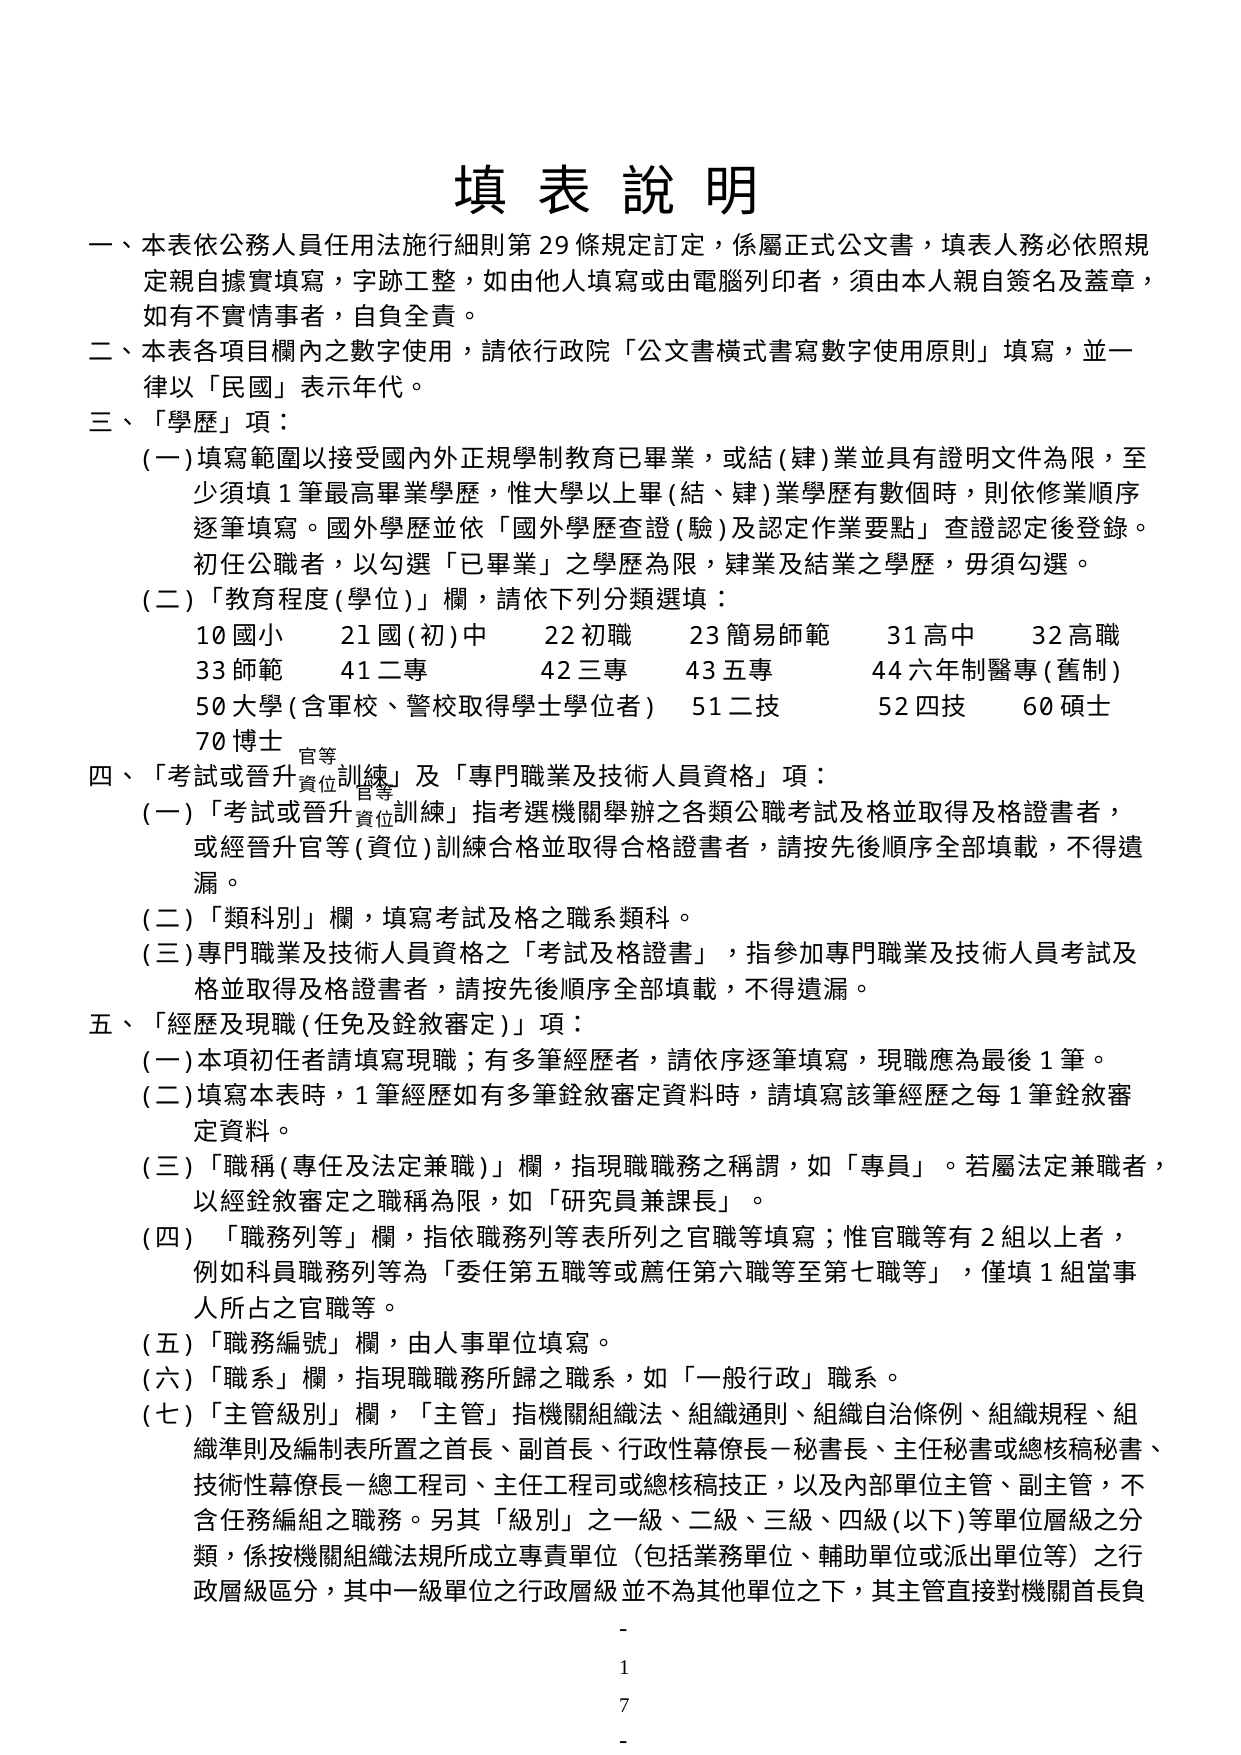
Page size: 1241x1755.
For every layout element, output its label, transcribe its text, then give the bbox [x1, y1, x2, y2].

text (一)「考試或晉升官等資位訓練」指考選機關舉辦之各類公職考試及格並取得及格證書者，或經晉升官等(資位)訓練合格並取得合格證書者，請按先後順序全部填載，不得遺漏。 [139, 793, 1152, 899]
text (六)「職系」欄，指現職職務所歸之職系，如「一般行政」職系。 [139, 1359, 1152, 1395]
text 二、本表各項目欄內之數字使用，請依行政院「公文書橫式書寫數字使用原則」填寫，並一律以「民國」表示年代。 [89, 332, 1152, 403]
text 填 表 說 明 [89, 148, 1152, 226]
text (四) 「職務列等」欄，指依職務列等表所列之官職等填寫；惟官職等有2組以上者，例如科員職務列等為「委任第五職等或薦任第六職等至第七職等」，僅填1組當事人所占之官職等。 [139, 1218, 1152, 1324]
text (二)填寫本表時，1筆經歷如有多筆銓敘審定資料時，請填寫該筆經歷之每1筆銓敘審定資料。 [139, 1076, 1152, 1147]
text (二)「類科別」欄，填寫考試及格之職系類科。 [139, 899, 1152, 934]
text (三)專門職業及技術人員資格之「考試及格證書」，指參加專門職業及技術人員考試及格並取得及格證書者，請按先後順序全部填載，不得遺漏。 [139, 934, 1152, 1005]
text (一)本項初任者請填寫現職；有多筆經歷者，請依序逐筆填寫，現職應為最後1筆。 [139, 1041, 1152, 1076]
text (七)「主管級別」欄，「主管」指機關組織法、組織通則、組織自治條例、組織規程、組織準則及編制表所置之首長、副首長、行政性幕僚長－秘書長、主任秘書或總核稿秘書、技術性幕僚長－總工程司、主任工程司或總核稿技正，以及內部單位主管、副主管，不含任務編組之職務。另其「級別」之一級、二級、三級、四級(以下)等單位層級之分類，係按機關組織法規所成立專責單位（包括業務單位、輔助單位或派出單位等）之行政層級區分，其中一級單位之行政層級並不為其他單位之下，其主管直接對機關首長負責；二級單位係隸屬於一級單位之下；三級、四級(以下)等單位，依序類推。請人事單位依上開「主管」與「級別」之區分方式填入適當代碼： [139, 1395, 1152, 1607]
text (二)「教育程度(學位)」欄，請依下列分類選填： 10國小 2l國(初)中 22初職 23簡易師範 31高中 32高職 33師範 41二專 42三專 43五專 44六年制醫專(舊制) 50大學(含軍校、警校取得學士學位者) 51二技 52四技 60碩士 70博士 [139, 580, 1152, 757]
text (一)填寫範圍以接受國內外正規學制教育已畢業，或結(肄)業並具有證明文件為限，至少須填1筆最高畢業學歷，惟大學以上畢(結、肄)業學歷有數個時，則依修業順序逐筆填寫。國外學歷並依「國外學歷查證(驗)及認定作業要點」查證認定後登錄。初任公職者，以勾選「已畢業」之學歷為限，肄業及結業之學歷，毋須勾選。 [139, 439, 1152, 580]
text 一、本表依公務人員任用法施行細則第29條規定訂定，係屬正式公文書，填表人務必依照規定親自據實填寫，字跡工整，如由他人填寫或由電腦列印者，須由本人親自簽名及蓋章，如有不實情事者，自負全責。 [89, 226, 1152, 332]
text (三)「職稱(專任及法定兼職)」欄，指現職職務之稱謂，如「專員」。若屬法定兼職者，以經銓敘審定之職稱為限，如「研究員兼課長」。 [139, 1147, 1152, 1218]
text 五、「經歷及現職(任免及銓敘審定)」項： [89, 1005, 1152, 1041]
text 三、「學歷」項： [89, 403, 1152, 439]
text (五)「職務編號」欄，由人事單位填寫。 [139, 1324, 1152, 1359]
text 四、「考試或晉升官等資位訓練」及「專門職業及技術人員資格」項： [89, 757, 1152, 793]
